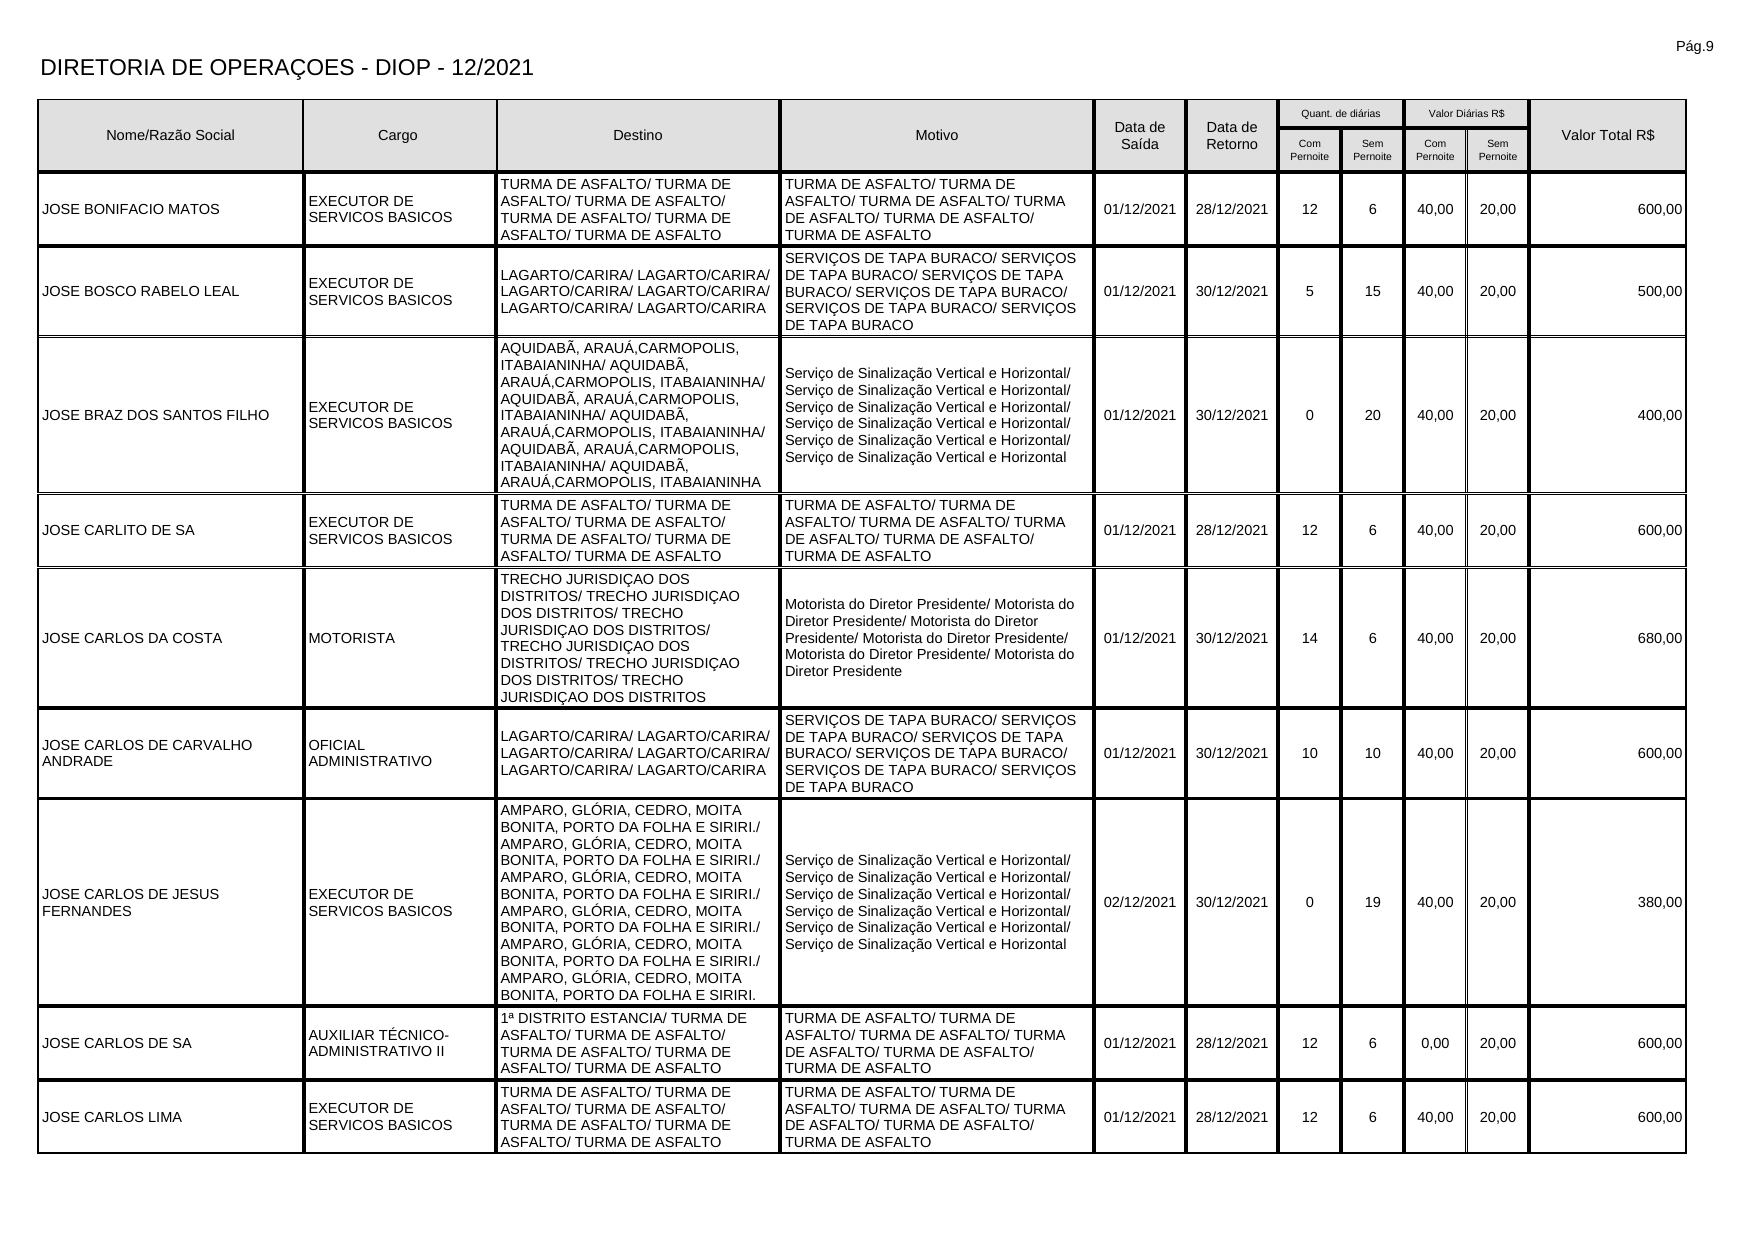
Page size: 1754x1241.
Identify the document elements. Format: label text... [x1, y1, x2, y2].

table_cell Serviço de Sinalização Vertical e Horizontal/ Serviço de Sinalização Vertical e Horizontal/ Serviço de Sinalização Vertical e Horizontal/ Serviço de Sinalização Vertical e Horizontal/ Serviço de Sinalização Vertical e Horizontal/ Serviço de Sinalização Vertical e Horizontal [782, 800, 1092, 1004]
table_cell 14 [1280, 569, 1339, 706]
table_cell 01/12/2021 [1096, 569, 1184, 706]
table_cell Quant. de diárias [1280, 100, 1402, 126]
table_cell 30/12/2021 [1188, 710, 1276, 797]
table_cell 20,00 [1468, 800, 1527, 1004]
table_cell 20,00 [1468, 1008, 1527, 1078]
table_cell 40,00 [1406, 710, 1465, 797]
table_cell 02/12/2021 [1096, 800, 1184, 1004]
table_cell 40,00 [1406, 174, 1465, 244]
table_cell 12 [1280, 174, 1339, 244]
table_cell 20,00 [1468, 710, 1527, 797]
table_cell 19 [1343, 800, 1402, 1004]
table_cell 12 [1280, 1008, 1339, 1078]
table_cell Pág.9 [1573, 37, 1717, 54]
table_cell 01/12/2021 [1096, 338, 1184, 492]
table_cell 12 [1280, 495, 1339, 566]
table_cell LAGARTO/CARIRA/ LAGARTO/CARIRA/ LAGARTO/CARIRA/ LAGARTO/CARIRA/ LAGARTO/CARIRA/ LAGARTO/CARIRA [498, 710, 778, 797]
table_cell 600,00 [1531, 1082, 1685, 1152]
table_cell 600,00 [1531, 1008, 1685, 1078]
table_cell 0,00 [1406, 1008, 1465, 1078]
table_cell 40,00 [1406, 800, 1465, 1004]
table_cell [1322, 54, 1717, 98]
table_cell Sem Pernoite [1468, 130, 1527, 170]
table_cell 1ª DISTRITO ESTANCIA/ TURMA DE ASFALTO/ TURMA DE ASFALTO/ TURMA DE ASFALTO/ TURMA DE ASFALTO/ TURMA DE ASFALTO [498, 1008, 778, 1078]
table_cell 20,00 [1468, 338, 1527, 492]
table_cell JOSE BOSCO RABELO LEAL [39, 248, 302, 335]
table_cell 40,00 [1406, 248, 1465, 335]
table_cell 01/12/2021 [1096, 1008, 1184, 1078]
table_cell 28/12/2021 [1188, 1082, 1276, 1152]
table_cell JOSE BRAZ DOS SANTOS FILHO [39, 338, 302, 492]
table_cell TURMA DE ASFALTO/ TURMA DE ASFALTO/ TURMA DE ASFALTO/ TURMA DE ASFALTO/ TURMA DE ASFALTO/ TURMA DE ASFALTO [782, 1008, 1092, 1078]
table_cell Cargo [304, 100, 496, 170]
table_cell EXECUTOR DE SERVICOS BASICOS [306, 248, 494, 335]
table_cell 01/12/2021 [1096, 495, 1184, 566]
table_cell Com Pernoite [1280, 130, 1339, 170]
table_cell EXECUTOR DE SERVICOS BASICOS [306, 174, 494, 244]
table_cell 20,00 [1468, 495, 1527, 566]
table_cell TRECHO JURISDIÇAO DOS DISTRITOS/ TRECHO JURISDIÇAO DOS DISTRITOS/ TRECHO JURISDIÇAO DOS DISTRITOS/ TRECHO JURISDIÇAO DOS DISTRITOS/ TRECHO JURISDIÇAO DOS DISTRITOS/ TRECHO JURISDIÇAO DOS DISTRITOS [498, 569, 778, 706]
table_cell TURMA DE ASFALTO/ TURMA DE ASFALTO/ TURMA DE ASFALTO/ TURMA DE ASFALTO/ TURMA DE ASFALTO/ TURMA DE ASFALTO [498, 1082, 778, 1152]
table_cell 28/12/2021 [1188, 1008, 1276, 1078]
table_cell EXECUTOR DE SERVICOS BASICOS [306, 800, 494, 1004]
table_cell 20,00 [1468, 1082, 1527, 1152]
table_cell JOSE BONIFACIO MATOS [39, 174, 302, 244]
table_cell 10 [1343, 710, 1402, 797]
table_cell 6 [1343, 495, 1402, 566]
table_cell 6 [1343, 174, 1402, 244]
table_cell 12 [1280, 1082, 1339, 1152]
table_cell [1687, 99, 1717, 1203]
table_cell 40,00 [1406, 495, 1465, 566]
table_cell TURMA DE ASFALTO/ TURMA DE ASFALTO/ TURMA DE ASFALTO/ TURMA DE ASFALTO/ TURMA DE ASFALTO/ TURMA DE ASFALTO [498, 174, 778, 244]
table_cell Nome/Razão Social [39, 100, 302, 170]
table_cell Sem Pernoite [1343, 130, 1402, 170]
table_cell 40,00 [1406, 569, 1465, 706]
table_cell JOSE CARLOS DE JESUS FERNANDES [39, 800, 302, 1004]
table_cell JOSE CARLOS DE CARVALHO ANDRADE [39, 710, 302, 797]
table_cell 01/12/2021 [1096, 1082, 1184, 1152]
table_cell Valor Total R$ [1531, 100, 1685, 170]
table_cell 680,00 [1531, 569, 1685, 706]
table_cell EXECUTOR DE SERVICOS BASICOS [306, 1082, 494, 1152]
table_cell [37, 1154, 1687, 1203]
table_cell 0 [1280, 338, 1339, 492]
table_cell 01/12/2021 [1096, 710, 1184, 797]
table_cell JOSE CARLITO DE SA [39, 495, 302, 566]
table_cell 40,00 [1406, 1082, 1465, 1152]
table_cell 30/12/2021 [1188, 800, 1276, 1004]
table_cell 15 [1343, 248, 1402, 335]
table_cell 30/12/2021 [1188, 248, 1276, 335]
table_cell EXECUTOR DE SERVICOS BASICOS [306, 338, 494, 492]
table_cell 600,00 [1531, 710, 1685, 797]
table_cell [37, 37, 1573, 54]
table_cell TURMA DE ASFALTO/ TURMA DE ASFALTO/ TURMA DE ASFALTO/ TURMA DE ASFALTO/ TURMA DE ASFALTO/ TURMA DE ASFALTO [782, 1082, 1092, 1152]
table_cell Com Pernoite [1406, 130, 1465, 170]
table_cell Destino [498, 100, 778, 170]
table_cell Data de Saída [1096, 100, 1184, 170]
table_cell SERVIÇOS DE TAPA BURACO/ SERVIÇOS DE TAPA BURACO/ SERVIÇOS DE TAPA BURACO/ SERVIÇOS DE TAPA BURACO/ SERVIÇOS DE TAPA BURACO/ SERVIÇOS DE TAPA BURACO [782, 710, 1092, 797]
table_cell Serviço de Sinalização Vertical e Horizontal/ Serviço de Sinalização Vertical e Horizontal/ Serviço de Sinalização Vertical e Horizontal/ Serviço de Sinalização Vertical e Horizontal/ Serviço de Sinalização Vertical e Horizontal/ Serviço de Sinalização Vertical e Horizontal [782, 338, 1092, 492]
table_cell 01/12/2021 [1096, 174, 1184, 244]
table_cell JOSE CARLOS DA COSTA [39, 569, 302, 706]
table_cell OFICIAL ADMINISTRATIVO [306, 710, 494, 797]
table_cell 30/12/2021 [1188, 569, 1276, 706]
table_cell AMPARO, GLÓRIA, CEDRO, MOITA BONITA, PORTO DA FOLHA E SIRIRI./ AMPARO, GLÓRIA, CEDRO, MOITA BONITA, PORTO DA FOLHA E SIRIRI./ AMPARO, GLÓRIA, CEDRO, MOITA BONITA, PORTO DA FOLHA E SIRIRI./ AMPARO, GLÓRIA, CEDRO, MOITA BONITA, PORTO DA FOLHA E SIRIRI./ AMPARO, GLÓRIA, CEDRO, MOITA BONITA, PORTO DA FOLHA E SIRIRI./ AMPARO, GLÓRIA, CEDRO, MOITA BONITA, PORTO DA FOLHA E SIRIRI. [498, 800, 778, 1004]
table_cell AQUIDABÃ, ARAUÁ,CARMOPOLIS, ITABAIANINHA/ AQUIDABÃ, ARAUÁ,CARMOPOLIS, ITABAIANINHA/ AQUIDABÃ, ARAUÁ,CARMOPOLIS, ITABAIANINHA/ AQUIDABÃ, ARAUÁ,CARMOPOLIS, ITABAIANINHA/ AQUIDABÃ, ARAUÁ,CARMOPOLIS, ITABAIANINHA/ AQUIDABÃ, ARAUÁ,CARMOPOLIS, ITABAIANINHA [498, 338, 778, 492]
table_cell MOTORISTA [306, 569, 494, 706]
table_cell 28/12/2021 [1188, 495, 1276, 566]
table_cell 6 [1343, 1008, 1402, 1078]
table_cell TURMA DE ASFALTO/ TURMA DE ASFALTO/ TURMA DE ASFALTO/ TURMA DE ASFALTO/ TURMA DE ASFALTO/ TURMA DE ASFALTO [498, 495, 778, 566]
table_cell 6 [1343, 569, 1402, 706]
table_cell Data de Retorno [1188, 100, 1276, 170]
table_cell [37, 84, 1322, 98]
table_cell 20,00 [1468, 174, 1527, 244]
table_cell 380,00 [1531, 800, 1685, 1004]
table_cell Motivo [782, 100, 1092, 170]
table_cell 40,00 [1406, 338, 1465, 492]
table_cell AUXILIAR TÉCNICO-ADMINISTRATIVO II [306, 1008, 494, 1078]
table_cell Valor Diárias R$ [1406, 100, 1527, 126]
table_cell 600,00 [1531, 174, 1685, 244]
table_cell LAGARTO/CARIRA/ LAGARTO/CARIRA/ LAGARTO/CARIRA/ LAGARTO/CARIRA/ LAGARTO/CARIRA/ LAGARTO/CARIRA [498, 248, 778, 335]
table_cell 30/12/2021 [1188, 338, 1276, 492]
table_cell EXECUTOR DE SERVICOS BASICOS [306, 495, 494, 566]
table_cell TURMA DE ASFALTO/ TURMA DE ASFALTO/ TURMA DE ASFALTO/ TURMA DE ASFALTO/ TURMA DE ASFALTO/ TURMA DE ASFALTO [782, 174, 1092, 244]
table_cell 400,00 [1531, 338, 1685, 492]
table_cell JOSE CARLOS LIMA [39, 1082, 302, 1152]
table_cell 20,00 [1468, 248, 1527, 335]
table_cell 0 [1280, 800, 1339, 1004]
table_cell JOSE CARLOS DE SA [39, 1008, 302, 1078]
table_cell 20,00 [1468, 569, 1527, 706]
table_cell 28/12/2021 [1188, 174, 1276, 244]
table_cell 20 [1343, 338, 1402, 492]
table_cell 600,00 [1531, 495, 1685, 566]
table_cell 01/12/2021 [1096, 248, 1184, 335]
table_cell 5 [1280, 248, 1339, 335]
table_cell Motorista do Diretor Presidente/ Motorista do Diretor Presidente/ Motorista do Diretor Presidente/ Motorista do Diretor Presidente/ Motorista do Diretor Presidente/ Motorista do Diretor Presidente [782, 569, 1092, 706]
table_cell 500,00 [1531, 248, 1685, 335]
table_cell 10 [1280, 710, 1339, 797]
table_cell DIRETORIA DE OPERAÇOES - DIOP - 12/2021 [37, 54, 1322, 84]
table_cell SERVIÇOS DE TAPA BURACO/ SERVIÇOS DE TAPA BURACO/ SERVIÇOS DE TAPA BURACO/ SERVIÇOS DE TAPA BURACO/ SERVIÇOS DE TAPA BURACO/ SERVIÇOS DE TAPA BURACO [782, 248, 1092, 335]
table_cell TURMA DE ASFALTO/ TURMA DE ASFALTO/ TURMA DE ASFALTO/ TURMA DE ASFALTO/ TURMA DE ASFALTO/ TURMA DE ASFALTO [782, 495, 1092, 566]
table_cell 6 [1343, 1082, 1402, 1152]
